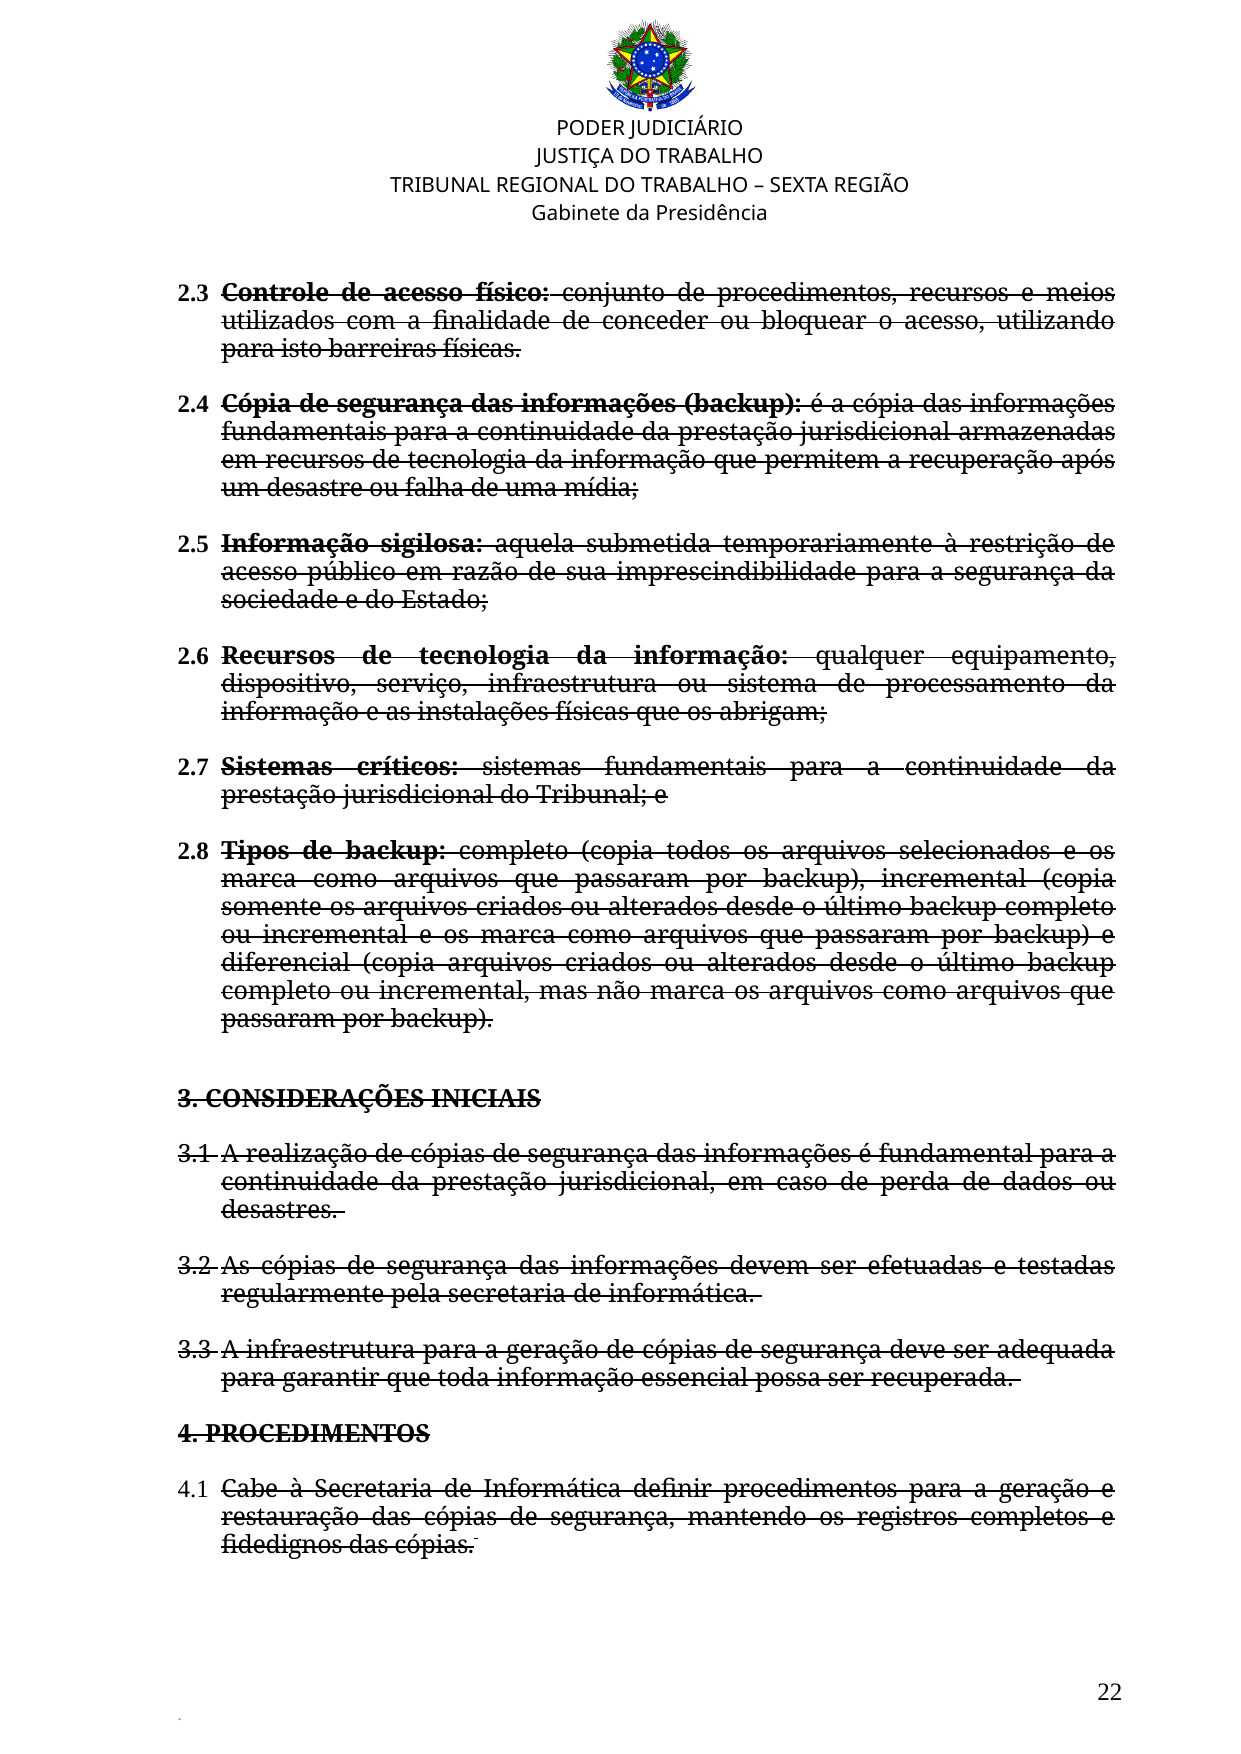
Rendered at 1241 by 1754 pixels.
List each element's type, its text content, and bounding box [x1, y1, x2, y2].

list Informação sigilosa: aquela submetida temporariamente à restrição de acesso público em razão de sua imprescindibilidade para a segurança da sociedade e do Estado; [177, 530, 1115, 614]
list As cópias de segurança das informações devem ser efetuadas e testadas regularmente pela secretaria de informática. [177, 1252, 1115, 1308]
list A infraestrutura para a geração de cópias de segurança deve ser adequada para garantir que toda informação essencial possa ser recuperada. [177, 1336, 1115, 1392]
picture [601, 17, 698, 113]
list Sistemas críticos: sistemas fundamentais para a continuidade da prestação jurisdicional do Tribunal; e [177, 753, 1115, 809]
text 3. CONSIDERAÇÕES INICIAIS [177, 1085, 1115, 1113]
list Tipos de backup: completo (copia todos os arquivos selecionados e os marca como arquivos que passaram por backup), incremental (copia somente os arquivos criados ou alterados desde o último backup completo ou incremental e os marca como arquivos que passaram por backup) e diferencial (copia arquivos criados ou alterados desde o último backup completo ou incremental, mas não marca os arquivos como arquivos que passaram por backup). [177, 837, 1115, 1033]
list Recursos de tecnologia da informação: qualquer equipamento, dispositivo, serviço, infraestrutura ou sistema de processamento da informação e as instalações físicas que os abrigam; [177, 642, 1115, 726]
list A realização de cópias de segurança das informações é fundamental para a continuidade da prestação jurisdicional, em caso de perda de dados ou desastres. [177, 1141, 1115, 1224]
list Cabe à Secretaria de Informática definir procedimentos para a geração e restauração das cópias de segurança, mantendo os registros completos e fidedignos das cópias. [177, 1476, 1115, 1559]
text 4. PROCEDIMENTOS [177, 1420, 1115, 1448]
list Controle de acesso físico: conjunto de procedimentos, recursos e meios utilizados com a finalidade de conceder ou bloquear o acesso, utilizando para isto barreiras físicas. [177, 279, 1115, 363]
list Cópia de segurança das informações (backup): é a cópia das informações fundamentais para a continuidade da prestação jurisdicional armazenadas em recursos de tecnologia da informação que permitem a recuperação após um desastre ou falha de uma mídia; [177, 391, 1115, 502]
